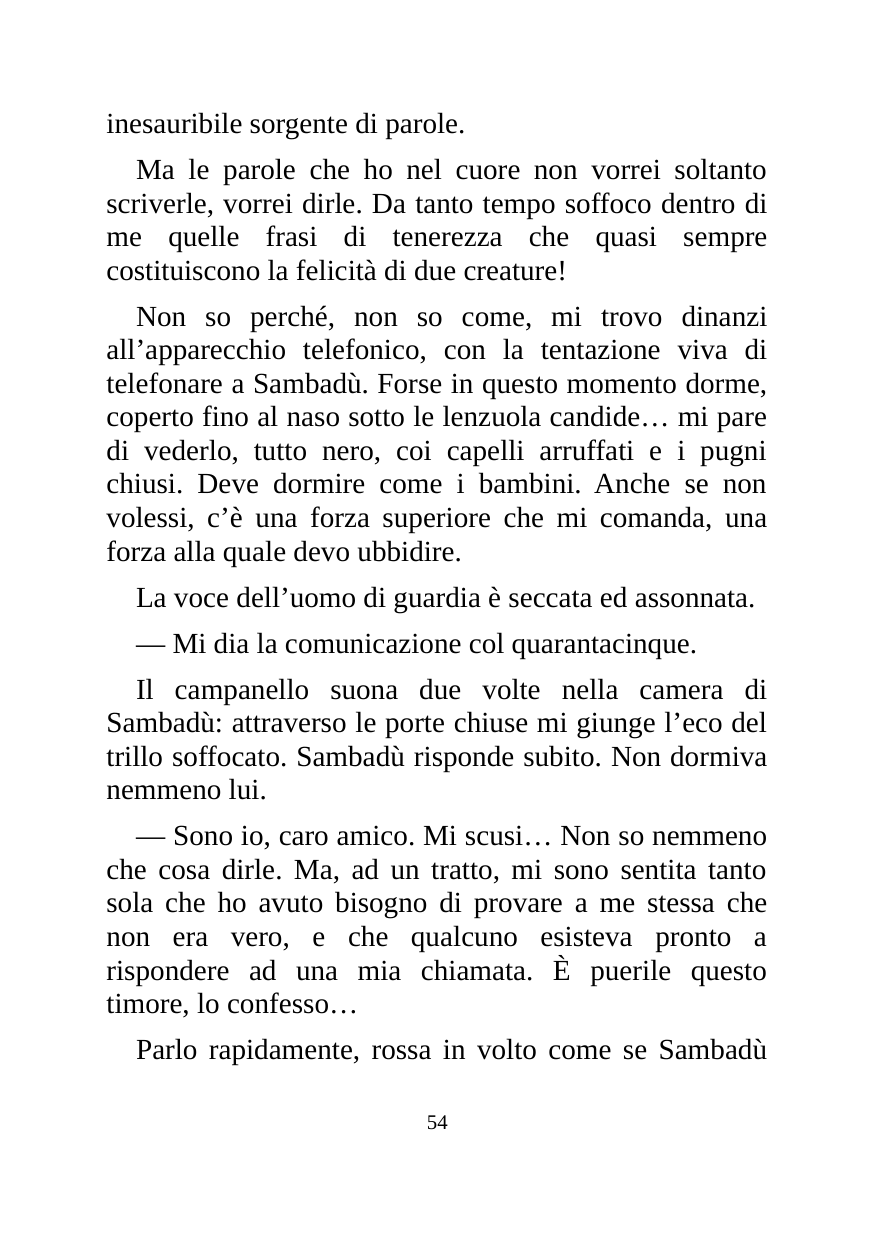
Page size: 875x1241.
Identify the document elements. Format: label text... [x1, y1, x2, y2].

text La voce dell’uomo di guardia è seccata ed assonnata. [106, 580, 768, 613]
text Non so perché, non so come, mi trovo dinanzi all’apparecchio telefonico, con la tentazione viva di telefonare a Sambadù. Forse in questo momento dorme, coperto fino al naso sotto le lenzuola candide… mi pare di vederlo, tutto nero, coi capelli arruffati e i pugni chiusi. Deve dormire come i bambini. Anche se non volessi, c’è una forza superiore che mi comanda, una forza alla quale devo ubbidire. [106, 299, 768, 567]
text Parlo rapidamente, rossa in volto come se Sambadù [106, 1032, 768, 1066]
text — Mi dia la comunicazione col quarantacinque. [106, 626, 768, 659]
text — Sono io, caro amico. Mi scusi… Non so nemmeno che cosa dirle. Ma, ad un tratto, mi sono sentita tanto sola che ho avuto bisogno di provare a me stessa che non era vero, e che qualcuno esisteva pronto a rispondere ad una mia chiamata. È puerile questo timore, lo confesso… [106, 818, 768, 1020]
text Ma le parole che ho nel cuore non vorrei soltanto scriverle, vorrei dirle. Da tanto tempo soffoco dentro di me quelle frasi di tenerezza che quasi sempre costituiscono la felicità di due creature! [106, 152, 768, 286]
text inesauribile sorgente di parole. [106, 106, 768, 140]
text Il campanello suona due volte nella camera di Sambadù: attraverso le porte chiuse mi giunge l’eco del trillo soffocato. Sambadù risponde subito. Non dormiva nemmeno lui. [106, 672, 768, 806]
